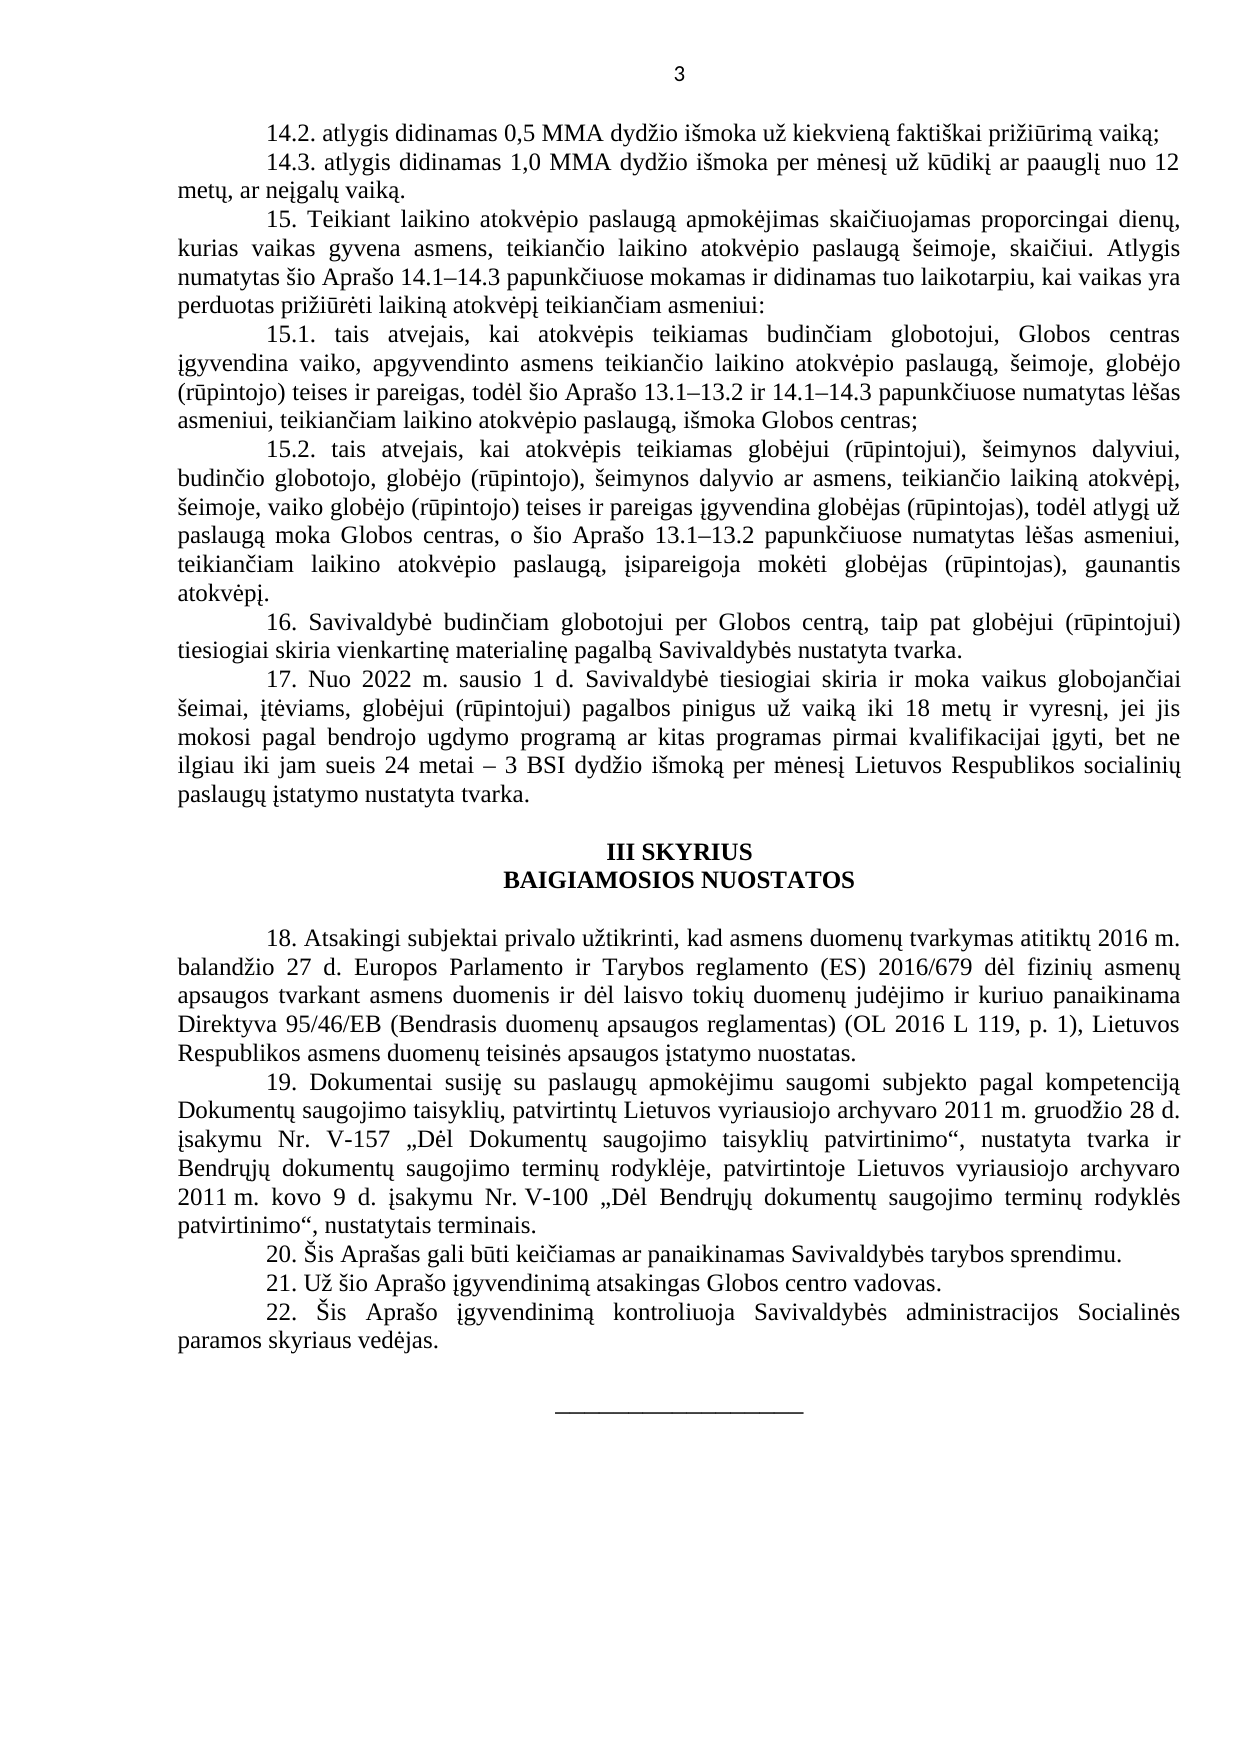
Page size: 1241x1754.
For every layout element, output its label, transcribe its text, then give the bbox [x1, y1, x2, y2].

text 21. Už šio Aprašo įgyvendinimą atsakingas Globos centro vadovas. [177, 1268, 1181, 1297]
text 14.3. atlygis didinamas 1,0 MMA dydžio išmoka per mėnesį už kūdikį ar paauglį nuo 12 metų, ar neįgalų vaiką. [177, 147, 1181, 204]
text 15.2. tais atvejais, kai atokvėpis teikiamas globėjui (rūpintojui), šeimynos dalyviui, budinčio globotojo, globėjo (rūpintojo), šeimynos dalyvio ar asmens, teikiančio laikiną atokvėpį, šeimoje, vaiko globėjo (rūpintojo) teises ir pareigas įgyvendina globėjas (rūpintojas), todėl atlygį už paslaugą moka Globos centras, o šio Aprašo 13.1–13.2 papunkčiuose numatytas lėšas asmeniui, teikiančiam laikino atokvėpio paslaugą, įsipareigoja mokėti globėjas (rūpintojas), gaunantis atokvėpį. [177, 434, 1181, 607]
text 18. Atsakingi subjektai privalo užtikrinti, kad asmens duomenų tvarkymas atitiktų 2016 m. balandžio 27 d. Europos Parlamento ir Tarybos reglamento (ES) 2016/679 dėl fizinių asmenų apsaugos tvarkant asmens duomenis ir dėl laisvo tokių duomenų judėjimo ir kuriuo panaikinama Direktyva 95/46/EB (Bendrasis duomenų apsaugos reglamentas) (OL 2016 L 119, p. 1), Lietuvos Respublikos asmens duomenų teisinės apsaugos įstatymo nuostatas. [177, 923, 1181, 1067]
text 16. Savivaldybė budinčiam globotojui per Globos centrą, taip pat globėjui (rūpintojui) tiesiogiai skiria vienkartinę materialinę pagalbą Savivaldybės nustatyta tvarka. [177, 607, 1181, 664]
text _________________ [177, 1383, 1181, 1417]
text BAIGIAMOSIOS NUOSTATOS [177, 866, 1181, 894]
text 22. Šis Aprašo įgyvendinimą kontroliuoja Savivaldybės administracijos Socialinės paramos skyriaus vedėjas. [177, 1297, 1181, 1354]
text III SKYRIUS [177, 837, 1181, 866]
text 19. Dokumentai susiję su paslaugų apmokėjimu saugomi subjekto pagal kompetenciją Dokumentų saugojimo taisyklių, patvirtintų Lietuvos vyriausiojo archyvaro 2011 m. gruodžio 28 d. įsakymu Nr. V-157 „Dėl Dokumentų saugojimo taisyklių patvirtinimo“, nustatyta tvarka ir Bendrųjų dokumentų saugojimo terminų rodyklėje, patvirtintoje Lietuvos vyriausiojo archyvaro 2011 m. kovo 9 d. įsakymu Nr. V‑100 „Dėl Bendrųjų dokumentų saugojimo terminų rodyklės patvirtinimo“, nustatytais terminais. [177, 1067, 1181, 1239]
text 15.1. tais atvejais, kai atokvėpis teikiamas budinčiam globotojui, Globos centras įgyvendina vaiko, apgyvendinto asmens teikiančio laikino atokvėpio paslaugą, šeimoje, globėjo (rūpintojo) teises ir pareigas, todėl šio Aprašo 13.1–13.2 ir 14.1–14.3 papunkčiuose numatytas lėšas asmeniui, teikiančiam laikino atokvėpio paslaugą, išmoka Globos centras; [177, 319, 1181, 434]
text 17. Nuo 2022 m. sausio 1 d. Savivaldybė tiesiogiai skiria ir moka vaikus globojančiai šeimai, įtėviams, globėjui (rūpintojui) pagalbos pinigus už vaiką iki 18 metų ir vyresnį, jei jis mokosi pagal bendrojo ugdymo programą ar kitas programas pirmai kvalifikacijai įgyti, bet ne ilgiau iki jam sueis 24 metai – 3 BSI dydžio išmoką per mėnesį Lietuvos Respublikos socialinių paslaugų įstatymo nustatyta tvarka. [177, 664, 1181, 808]
text 15. Teikiant laikino atokvėpio paslaugą apmokėjimas skaičiuojamas proporcingai dienų, kurias vaikas gyvena asmens, teikiančio laikino atokvėpio paslaugą šeimoje, skaičiui. Atlygis numatytas šio Aprašo 14.1–14.3 papunkčiuose mokamas ir didinamas tuo laikotarpiu, kai vaikas yra perduotas prižiūrėti laikiną atokvėpį teikiančiam asmeniui: [177, 204, 1181, 319]
text 14.2. atlygis didinamas 0,5 MMA dydžio išmoka už kiekvieną faktiškai prižiūrimą vaiką; [177, 118, 1181, 147]
text 20. Šis Aprašas gali būti keičiamas ar panaikinamas Savivaldybės tarybos sprendimu. [177, 1239, 1181, 1268]
